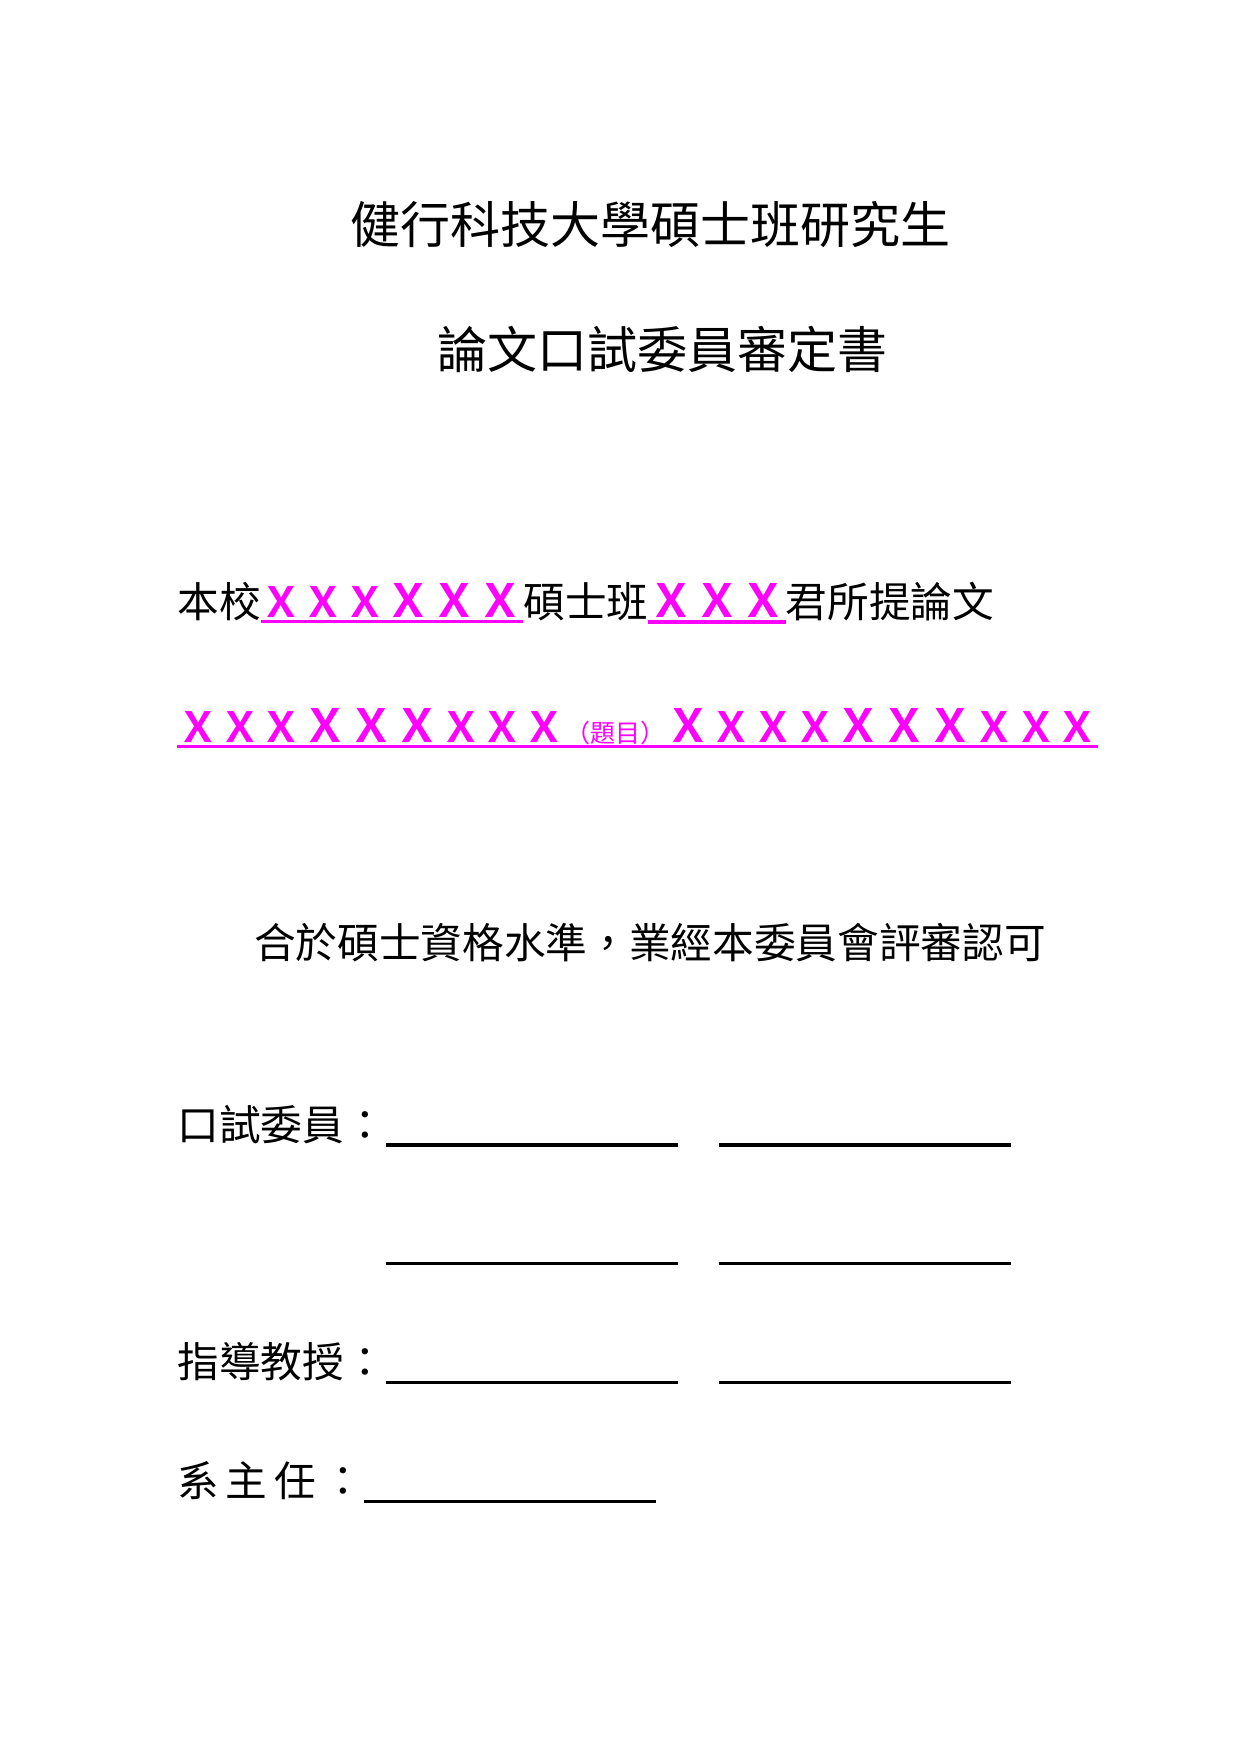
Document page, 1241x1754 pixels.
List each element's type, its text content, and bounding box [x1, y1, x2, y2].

text 論文口試委員審定書 [177, 274, 1122, 399]
text 指導教授： [215, 1372, 246, 1380]
text 指導教授： [282, 1373, 297, 1380]
text 指導教授： [273, 1372, 286, 1380]
text 指導教授： [248, 1372, 270, 1380]
text 指導教授： [311, 1372, 326, 1380]
text 系主任： [177, 1437, 1122, 1499]
text 指導教授： [294, 1372, 309, 1380]
text 指導教授： [332, 1372, 1122, 1380]
text 健行科技大學碩士班研究生 [177, 149, 1122, 274]
